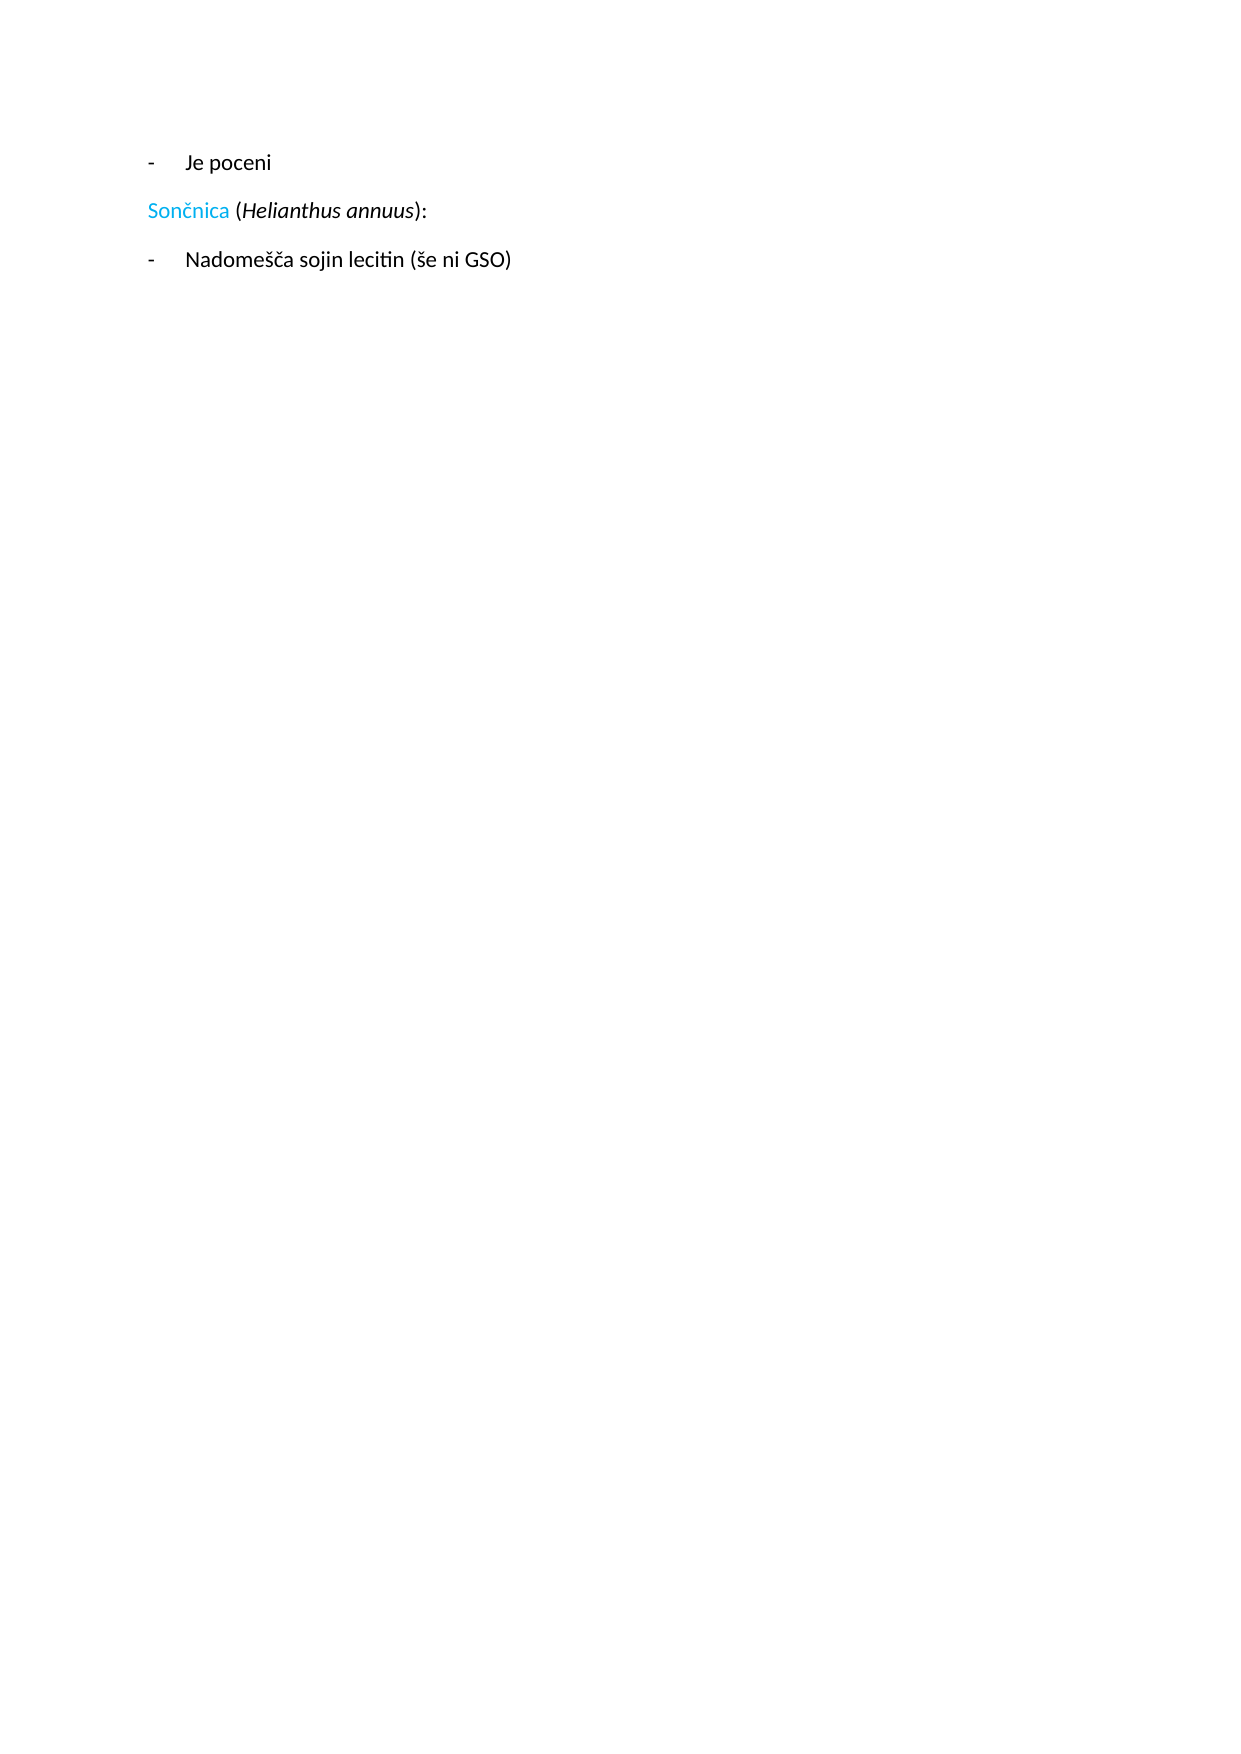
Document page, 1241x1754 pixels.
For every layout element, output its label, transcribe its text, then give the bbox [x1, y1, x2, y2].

list Nadomešča sojin lecitin (še ni GSO) [148, 245, 1093, 273]
text Sončnica (Helianthus annuus): [148, 196, 1093, 224]
list Je poceni [148, 148, 1093, 176]
